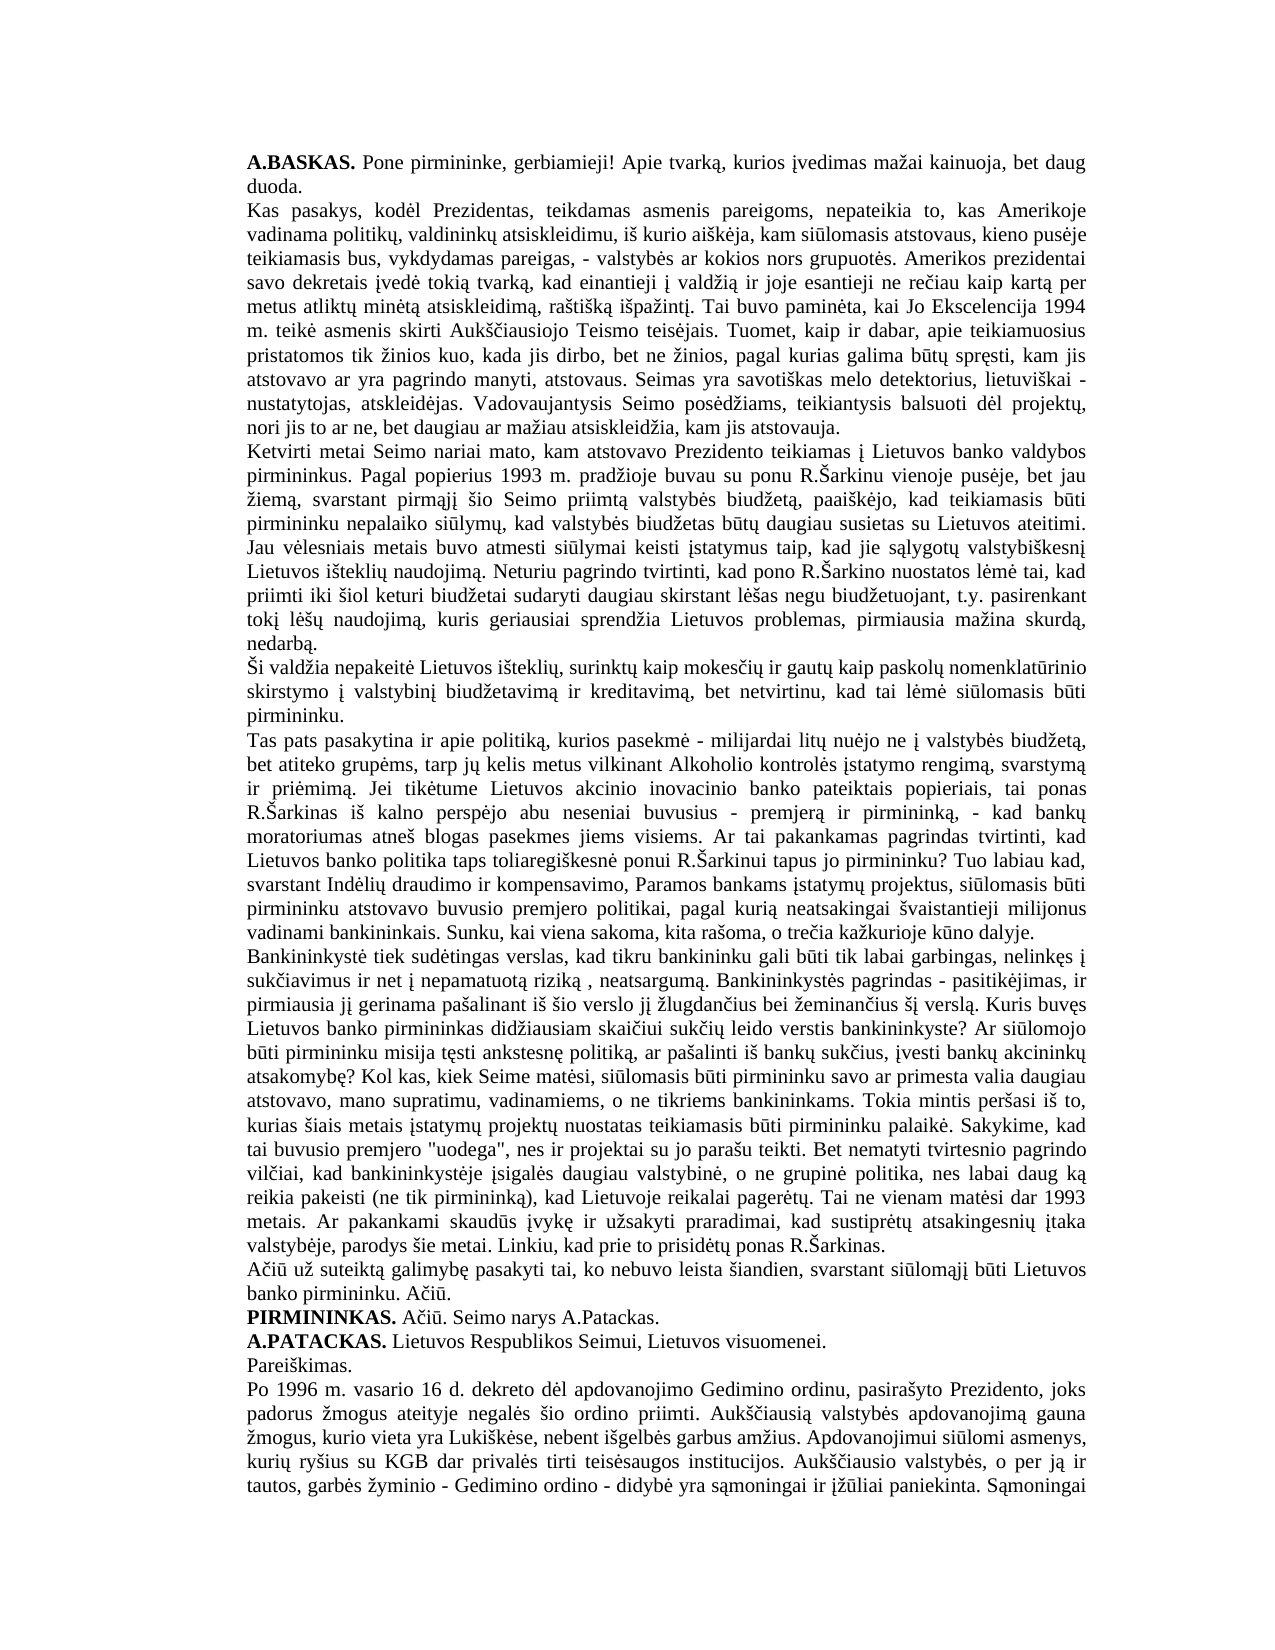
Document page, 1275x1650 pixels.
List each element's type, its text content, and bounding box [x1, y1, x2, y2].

text Tas pats pasakytina ir apie politiką, kurios pasekmė - milijardai litų nuėjo ne į valstybės biudžetą, bet atiteko grupėms, tarp jų kelis metus vilkinant Alkoholio kontrolės įstatymo rengimą, svarstymą ir priėmimą. Jei tikėtume Lietuvos akcinio inovacinio banko pateiktais popieriais, tai ponas R.Šarkinas iš kalno perspėjo abu neseniai buvusius - premjerą ir pirmininką, - kad bankų moratoriumas atneš blogas pasekmes jiems visiems. Ar tai pakankamas pagrindas tvirtinti, kad Lietuvos banko politika taps toliaregiškesnė ponui R.Šarkinui tapus jo pirmininku? Tuo labiau kad, svarstant Indėlių draudimo ir kompensavimo, Paramos bankams įstatymų projektus, siūlomasis būti pirmininku atstovavo buvusio premjero politikai, pagal kurią neatsakingai švaistantieji milijonus vadinami bankininkais. Sunku, kai viena sakoma, kita rašoma, o trečia kažkurioje kūno dalyje. [247, 727, 1087, 944]
text Kas pasakys, kodėl Prezidentas, teikdamas asmenis pareigoms, nepateikia to, kas Amerikoje vadinama politikų, valdininkų atsiskleidimu, iš kurio aiškėja, kam siūlomasis atstovaus, kieno pusėje teikiamasis bus, vykdydamas pareigas, - valstybės ar kokios nors grupuotės. Amerikos prezidentai savo dekretais įvedė tokią tvarką, kad einantieji į valdžią ir joje esantieji ne rečiau kaip kartą per metus atliktų minėtą atsiskleidimą, raštišką išpažintį. Tai buvo paminėta, kai Jo Ekscelencija 1994 m. teikė asmenis skirti Aukščiausiojo Teismo teisėjais. Tuomet, kaip ir dabar, apie teikiamuosius pristatomos tik žinios kuo, kada jis dirbo, bet ne žinios, pagal kurias galima būtų spręsti, kam jis atstovavo ar yra pagrindo manyti, atstovaus. Seimas yra savotiškas melo detektorius, lietuviškai - nustatytojas, atskleidėjas. Vadovaujantysis Seimo posėdžiams, teikiantysis balsuoti dėl projektų, nori jis to ar ne, bet daugiau ar mažiau atsiskleidžia, kam jis atstovauja. [247, 198, 1087, 439]
text Ačiū už suteiktą galimybę pasakyti tai, ko nebuvo leista šiandien, svarstant siūlomąjį būti Lietuvos banko pirmininku. Ačiū. [247, 1257, 1087, 1305]
text A.PATACKAS. Lietuvos Respublikos Seimui, Lietuvos visuomenei. [247, 1329, 1087, 1353]
text Ketvirti metai Seimo nariai mato, kam atstovavo Prezidento teikiamas į Lietuvos banko valdybos pirmininkus. Pagal popierius 1993 m. pradžioje buvau su ponu R.Šarkinu vienoje pusėje, bet jau žiemą, svarstant pirmąjį šio Seimo priimtą valstybės biudžetą, paaiškėjo, kad teikiamasis būti pirmininku nepalaiko siūlymų, kad valstybės biudžetas būtų daugiau susietas su Lietuvos ateitimi. Jau vėlesniais metais buvo atmesti siūlymai keisti įstatymus taip, kad jie sąlygotų valstybiškesnį Lietuvos išteklių naudojimą. Neturiu pagrindo tvirtinti, kad pono R.Šarkino nuostatos lėmė tai, kad priimti iki šiol keturi biudžetai sudaryti daugiau skirstant lėšas negu biudžetuojant, t.y. pasirenkant tokį lėšų naudojimą, kuris geriausiai sprendžia Lietuvos problemas, pirmiausia mažina skurdą, nedarbą. [247, 439, 1087, 655]
text A.BASKAS. Pone pirmininke, gerbiamieji! Apie tvarką, kurios įvedimas mažai kainuoja, bet daug duoda. [247, 150, 1087, 198]
text Ši valdžia nepakeitė Lietuvos išteklių, surinktų kaip mokesčių ir gautų kaip paskolų nomenklatūrinio skirstymo į valstybinį biudžetavimą ir kreditavimą, bet netvirtinu, kad tai lėmė siūlomasis būti pirmininku. [247, 655, 1087, 727]
text Pareiškimas. [247, 1353, 1087, 1377]
text PIRMININKAS. Ačiū. Seimo narys A.Patackas. [247, 1305, 1087, 1329]
text Po 1996 m. vasario 16 d. dekreto dėl apdovanojimo Gedimino ordinu, pasirašyto Prezidento, joks padorus žmogus ateityje negalės šio ordino priimti. Aukščiausią valstybės apdovanojimą gauna žmogus, kurio vieta yra Lukiškėse, nebent išgelbės garbus amžius. Apdovanojimui siūlomi asmenys, kurių ryšius su KGB dar privalės tirti teisėsaugos institucijos. Aukščiausio valstybės, o per ją ir tautos, garbės žyminio - Gedimino ordino - didybė yra sąmoningai ir įžūliai paniekinta. Sąmoningai [247, 1377, 1087, 1497]
text Bankininkystė tiek sudėtingas verslas, kad tikru bankininku gali būti tik labai garbingas, nelinkęs į sukčiavimus ir net į nepamatuotą riziką , neatsargumą. Bankininkystės pagrindas - pasitikėjimas, ir pirmiausia jį gerinama pašalinant iš šio verslo jį žlugdančius bei žeminančius šį verslą. Kuris buvęs Lietuvos banko pirmininkas didžiausiam skaičiui sukčių leido verstis bankininkyste? Ar siūlomojo būti pirmininku misija tęsti ankstesnę politiką, ar pašalinti iš bankų sukčius, įvesti bankų akcininkų atsakomybę? Kol kas, kiek Seime matėsi, siūlomasis būti pirmininku savo ar primesta valia daugiau atstovavo, mano supratimu, vadinamiems, o ne tikriems bankininkams. Tokia mintis peršasi iš to, kurias šiais metais įstatymų projektų nuostatas teikiamasis būti pirmininku palaikė. Sakykime, kad tai buvusio premjero "uodega", nes ir projektai su jo parašu teikti. Bet nematyti tvirtesnio pagrindo vilčiai, kad bankininkystėje įsigalės daugiau valstybinė, o ne grupinė politika, nes labai daug ką reikia pakeisti (ne tik pirmininką), kad Lietuvoje reikalai pagerėtų. Tai ne vienam matėsi dar 1993 metais. Ar pakankami skaudūs įvykę ir užsakyti praradimai, kad sustiprėtų atsakingesnių įtaka valstybėje, parodys šie metai. Linkiu, kad prie to prisidėtų ponas R.Šarkinas. [247, 944, 1087, 1257]
